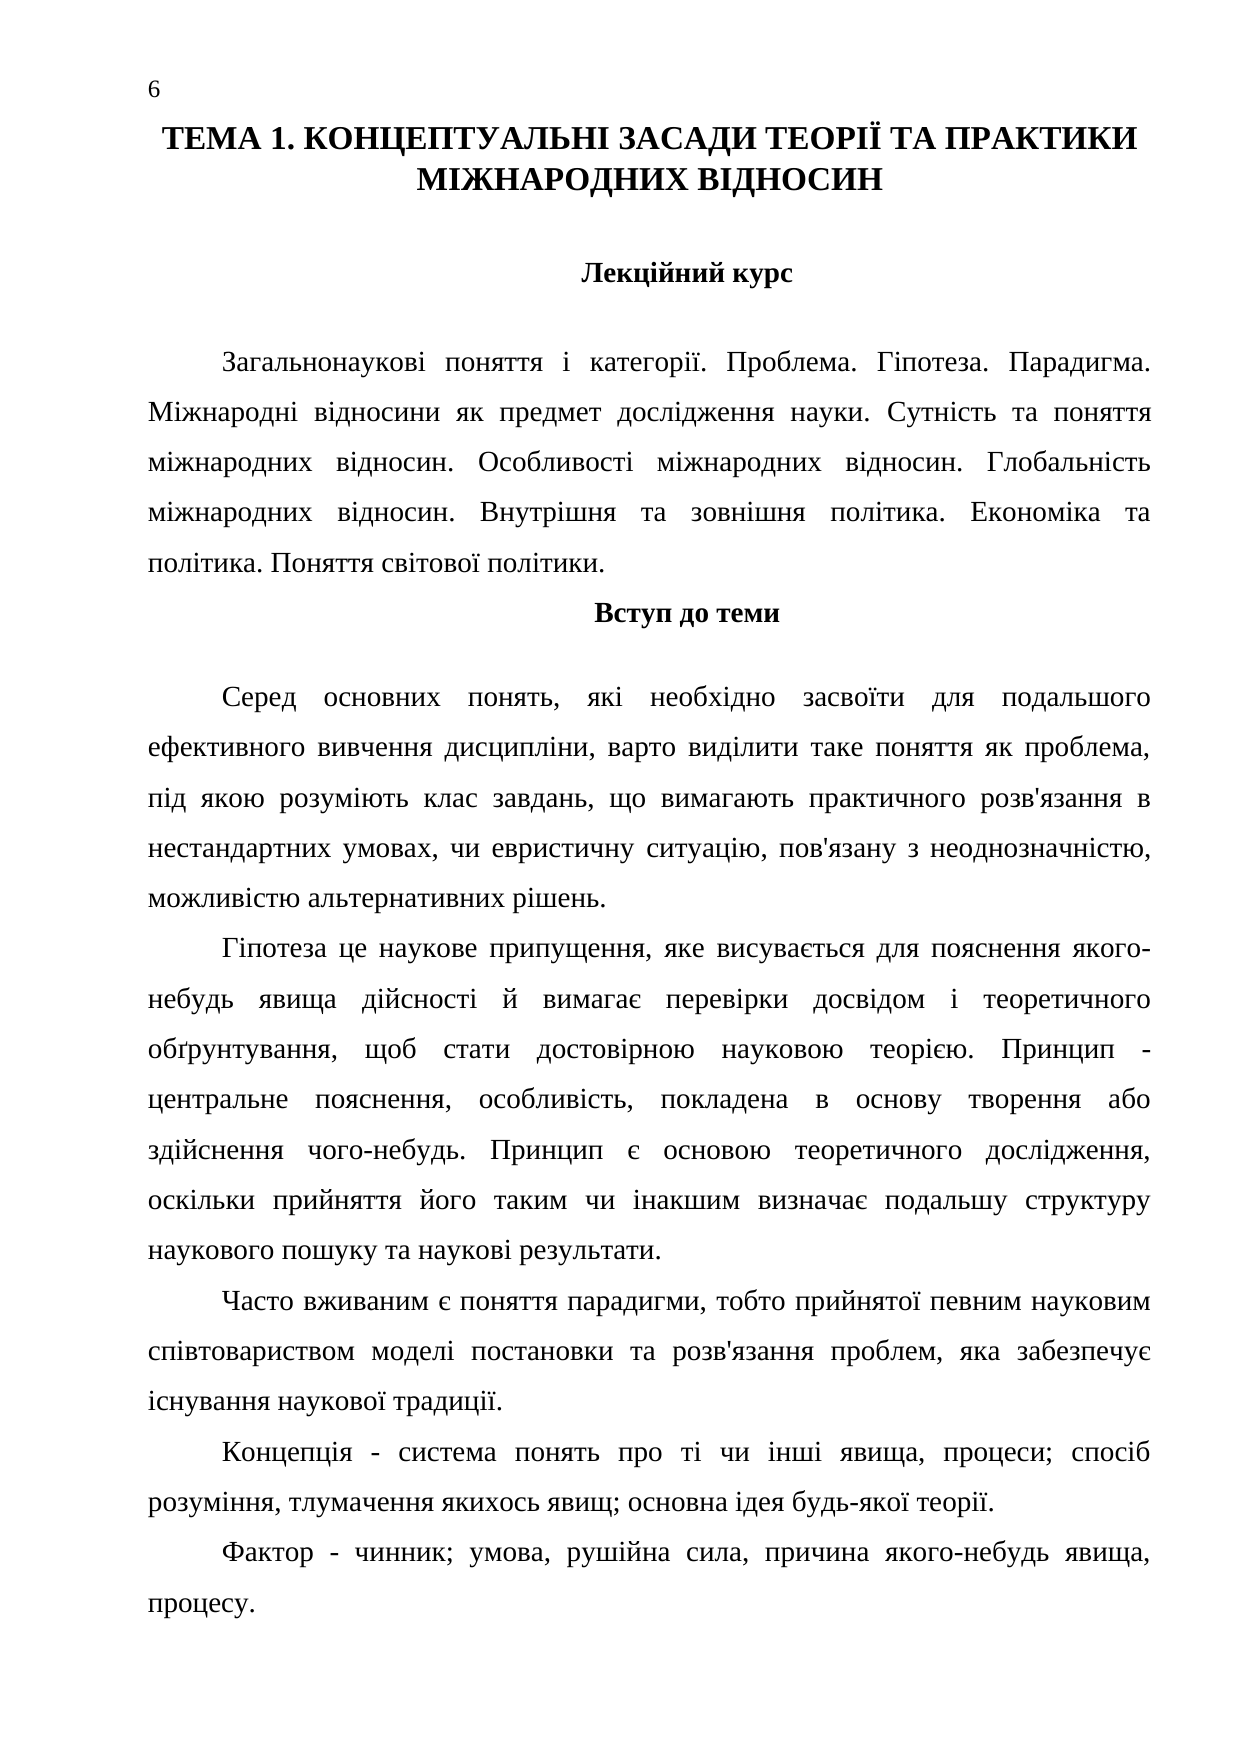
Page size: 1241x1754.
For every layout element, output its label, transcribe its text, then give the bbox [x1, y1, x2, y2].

text Вступ до теми [148, 595, 1152, 629]
text Серед основних понять, які необхідно засвоїти для подальшого ефективного вивчення дисципліни, варто виділити таке поняття як проблема, під якою розуміють клас завдань, що вимагають практичного розв'язання в нестандартних умовах, чи евристичну ситуацію, пов'язану з неоднозначністю, можливістю альтернативних рішень. [148, 679, 1152, 914]
text Фактор - чинник; умова, рушійна сила, причина якого-небудь явища, процесу. [148, 1534, 1152, 1618]
text Концепція - система понять про ті чи інші явища, процеси; спосіб розуміння, тлумачення якихось явищ; основна ідея будь-якої теорії. [148, 1434, 1152, 1518]
text Загальнонаукові поняття і категорії. Проблема. Гіпотеза. Парадигма. Міжнародні відносини як предмет дослідження науки. Сутність та поняття міжнародних відносин. Особливості міжнародних відносин. Глобальність міжнародних відносин. Внутрішня та зовнішня політика. Економіка та політика. Поняття світової політики. [148, 344, 1152, 578]
text ТЕМА 1. КОНЦЕПТУАЛЬНІ ЗАСАДИ ТЕОРІЇ ТА ПРАКТИКИ МІЖНАРОДНИХ ВІДНОСИН [148, 118, 1152, 197]
text Гіпотеза це наукове припущення, яке висувається для пояснення якого-небудь явища дійсності й вимагає перевірки досвідом і теоретичного обґрунтування, щоб стати достовірною науковою теорією. Принцип - центральне пояснення, особливість, покладена в основу творення або здійснення чого-небудь. Принцип є основою теоретичного дослідження, оскільки прийняття його таким чи інакшим визначає подальшу структуру наукового пошуку та наукові результати. [148, 931, 1152, 1266]
text Лекційний курс [148, 255, 1152, 288]
text Часто вживаним є поняття парадигми, тобто прийнятої певним науковим співтовариством моделі постановки та розв'язання проблем, яка забезпечує існування наукової традиції. [148, 1283, 1152, 1417]
